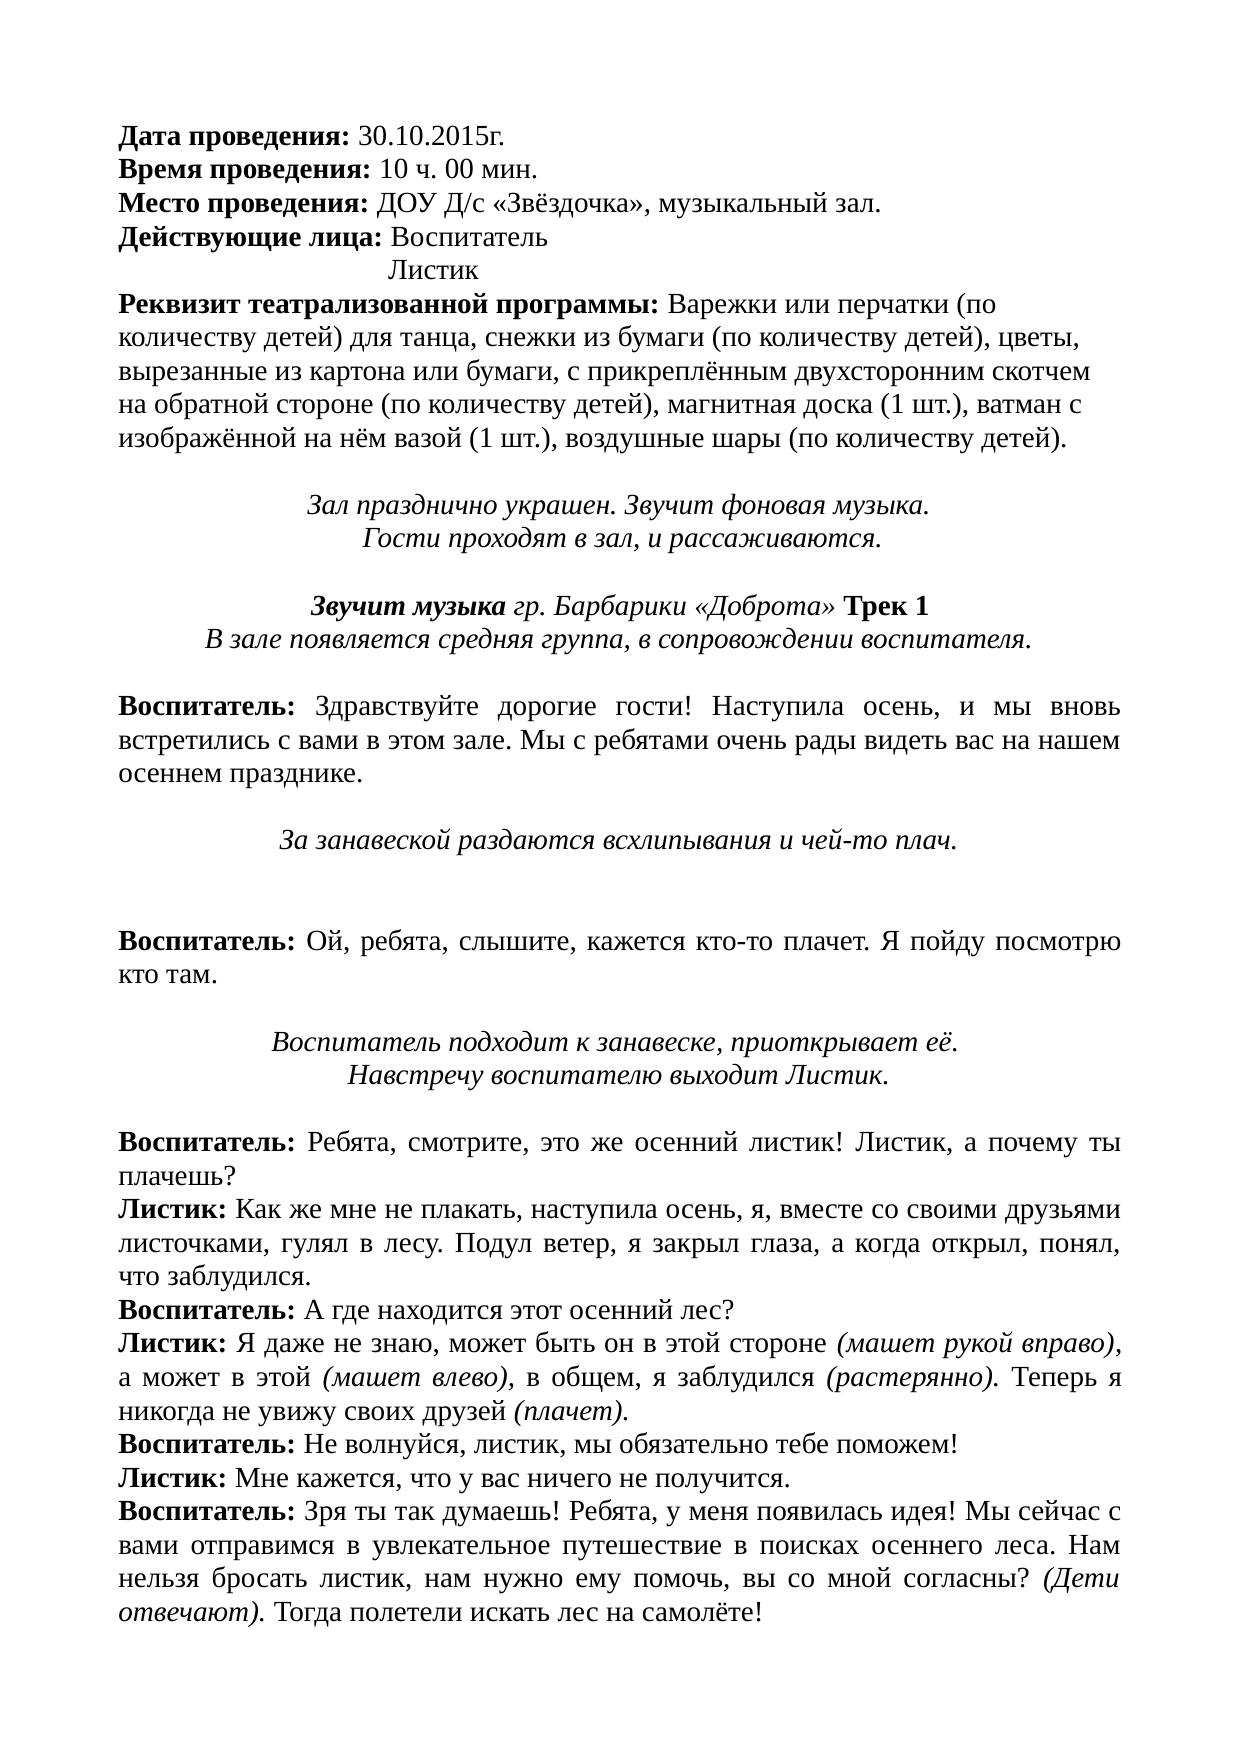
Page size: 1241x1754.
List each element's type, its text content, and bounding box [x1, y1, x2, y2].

text Звучит музыка гр. Барбарики «Доброта» Трек 1 [118, 588, 1122, 621]
text Дата проведения: 30.10.2015г. [118, 118, 1122, 152]
text Воспитатель подходит к занавеске, приоткрывает её. [118, 1024, 1122, 1057]
text Воспитатель: А где находится этот осенний лес? [118, 1292, 1122, 1326]
text Воспитатель: Здравствуйте дорогие гости! Наступила осень, и мы вновь встретились с вами в этом зале. Мы с ребятами очень рады видеть вас на нашем осеннем празднике. [118, 688, 1122, 789]
text Листик: Как же мне не плакать, наступила осень, я, вместе со своими друзьями листочками, гулял в лесу. Подул ветер, я закрыл глаза, а когда открыл, понял, что заблудился. [118, 1191, 1122, 1292]
text Воспитатель: Ребята, смотрите, это же осенний листик! Листик, а почему ты плачешь? [118, 1124, 1122, 1191]
text Листик: Мне кажется, что у вас ничего не получится. [118, 1460, 1122, 1493]
text Действующие лица: Воспитатель [118, 219, 1122, 252]
text Зал празднично украшен. Звучит фоновая музыка. [118, 487, 1122, 521]
text Листик: Я даже не знаю, может быть он в этой стороне (машет рукой вправо), а может в этой (машет влево), в общем, я заблудился (растерянно). Теперь я никогда не увижу своих друзей (плачет). [118, 1326, 1122, 1426]
text Реквизит театрализованной программы: Варежки или перчатки (по количеству детей) для танца, снежки из бумаги (по количеству детей), цветы, вырезанные из картона или бумаги, с прикреплённым двухсторонним скотчем на обратной стороне (по количеству детей), магнитная доска (1 шт.), ватман с изображённой на нём вазой (1 шт.), воздушные шары (по количеству детей). [118, 286, 1122, 453]
text В зале появляется средняя группа, в сопровождении воспитателя. [118, 621, 1122, 655]
text Навстречу воспитателю выходит Листик. [118, 1057, 1122, 1091]
text За занавеской раздаются всхлипывания и чей-то плач. [118, 822, 1122, 856]
text Время проведения: 10 ч. 00 мин. [118, 152, 1122, 185]
text Листик [118, 252, 1122, 286]
text Воспитатель: Не волнуйся, листик, мы обязательно тебе поможем! [118, 1426, 1122, 1460]
text Воспитатель: Зря ты так думаешь! Ребята, у меня появилась идея! Мы сейчас с вами отправимся в увлекательное путешествие в поисках осеннего леса. Нам нельзя бросать листик, нам нужно ему помочь, вы со мной согласны? (Дети отвечают). Тогда полетели искать лес на самолёте! [118, 1493, 1122, 1627]
text Гости проходят в зал, и рассаживаются. [118, 521, 1122, 554]
text Воспитатель: Ой, ребята, слышите, кажется кто-то плачет. Я пойду посмотрю кто там. [118, 923, 1122, 990]
text Место проведения: ДОУ Д/с «Звёздочка», музыкальный зал. [118, 185, 1122, 219]
